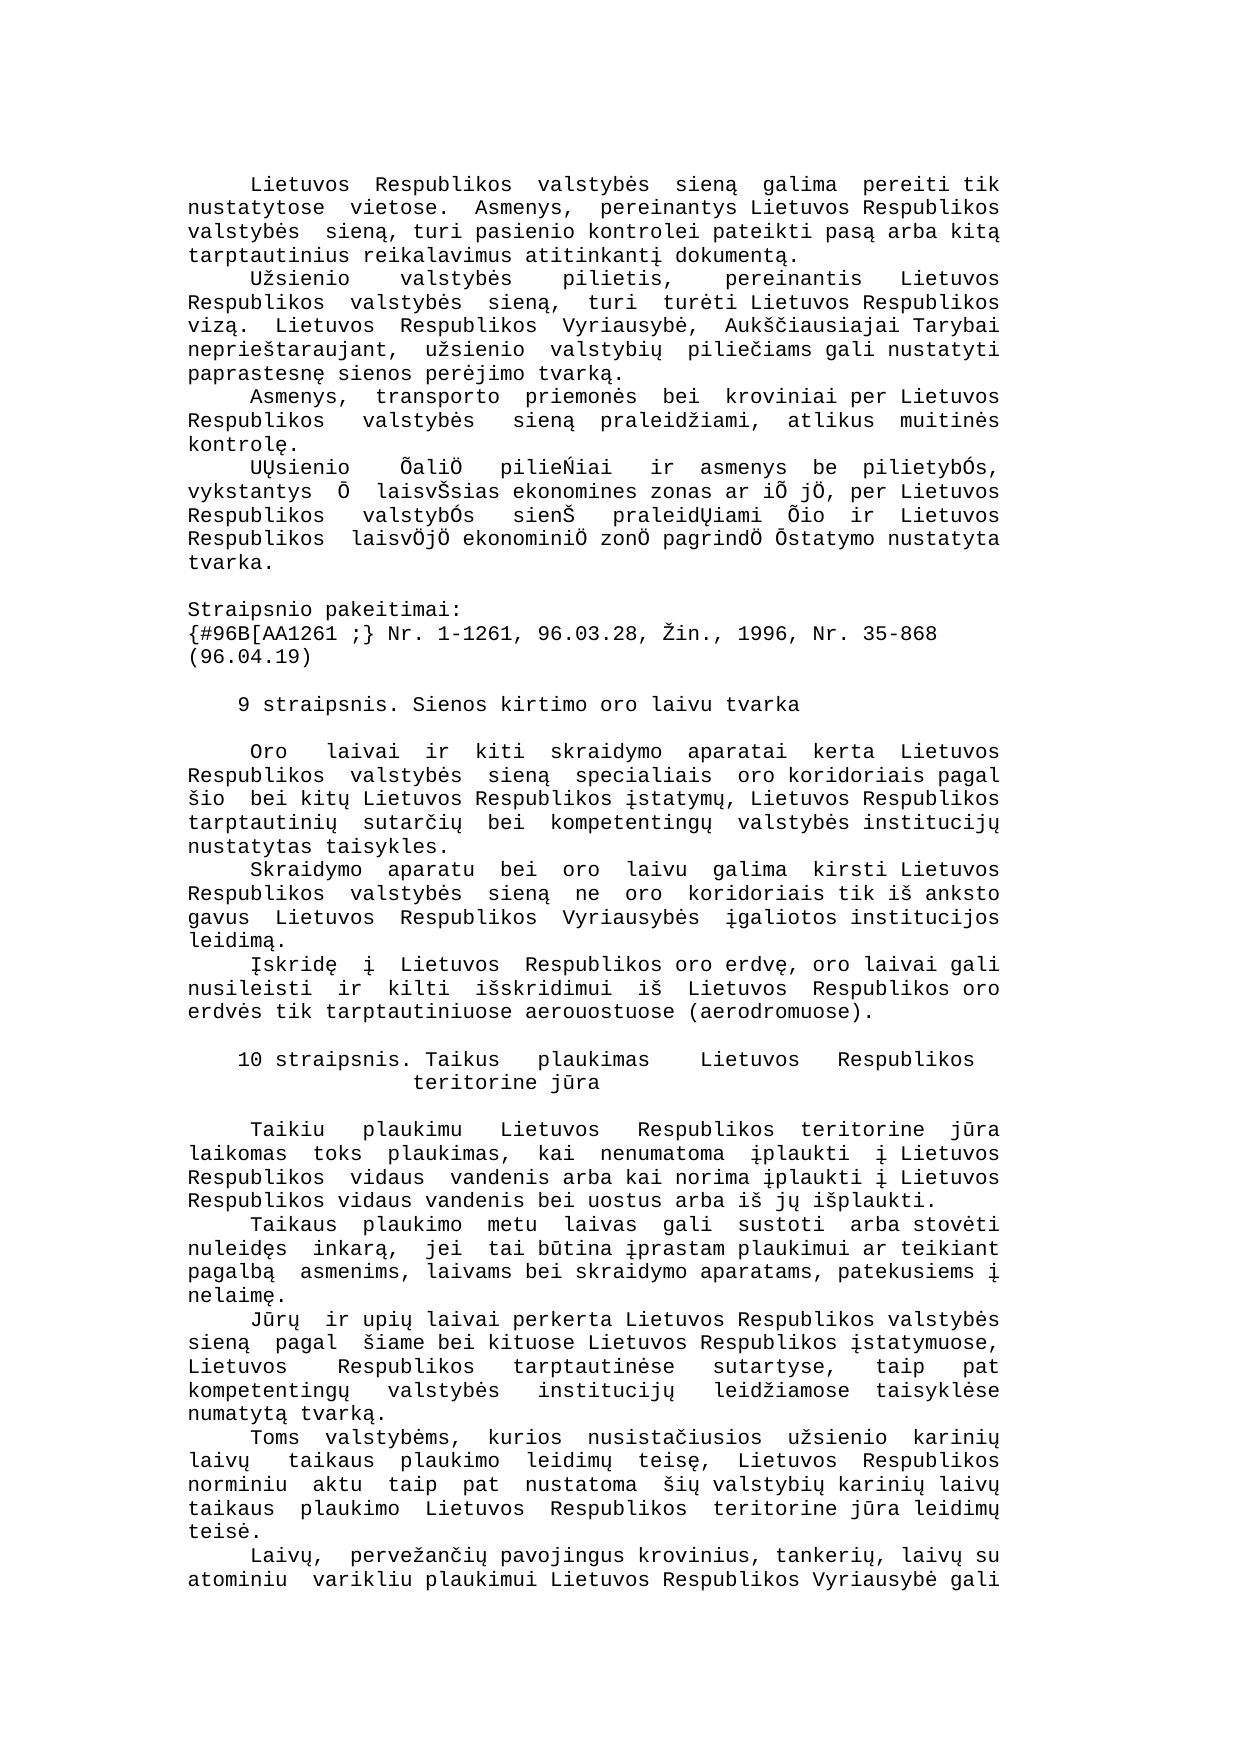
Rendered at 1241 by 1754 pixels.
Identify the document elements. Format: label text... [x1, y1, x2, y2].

text nusileisti ir kilti išskridimui iš Lietuvos Respublikos oro [187, 978, 1053, 1001]
text 9 straipsnis. Sienos kirtimo oro laivu tvarka [187, 694, 1053, 717]
text Oro laivai ir kiti skraidymo aparatai kerta Lietuvos [187, 741, 1053, 765]
text leidimą. [187, 930, 1053, 954]
text Respublikos laisvÖjÖ ekonominiÖ zonÖ pagrindÖ Ōstatymo nustatyta [187, 528, 1053, 552]
text taikaus plaukimo Lietuvos Respublikos teritorine jūra leidimų [187, 1498, 1053, 1521]
text laivų taikaus plaukimo leidimų teisę, Lietuvos Respublikos [187, 1451, 1053, 1474]
text Laivų, pervežančių pavojingus krovinius, tankerių, laivų su [187, 1545, 1053, 1569]
text erdvės tik tarptautiniuose aerouostuose (aerodromuose). [187, 1001, 1053, 1025]
text valstybės sieną, turi pasienio kontrolei pateikti pasą arba kitą [187, 221, 1053, 244]
text Respublikos valstybÓs sienŠ praleidŲiami Õio ir Lietuvos [187, 505, 1053, 528]
text nuleidęs inkarą, jei tai būtina įprastam plaukimui ar teikiant [187, 1238, 1053, 1261]
text Lietuvos Respublikos tarptautinėse sutartyse, taip pat [187, 1356, 1053, 1379]
text nustatytas taisykles. [187, 836, 1053, 859]
text neprieštaraujant, užsienio valstybių piliečiams gali nustatyti [187, 339, 1053, 363]
text vizą. Lietuvos Respublikos Vyriausybė, Aukščiausiajai Tarybai [187, 316, 1053, 339]
text Respublikos valstybės sieną praleidžiami, atlikus muitinės [187, 410, 1053, 434]
text tvarka. [187, 552, 1053, 576]
text Jūrų ir upių laivai perkerta Lietuvos Respublikos valstybės [187, 1309, 1053, 1332]
text 10 straipsnis. Taikus plaukimas Lietuvos Respublikos [187, 1048, 1053, 1072]
text Toms valstybėms, kurios nusistačiusios užsienio karinių [187, 1427, 1053, 1451]
text Straipsnio pakeitimai: [187, 599, 1053, 623]
text Lietuvos Respublikos valstybės sieną galima pereiti tik [187, 174, 1053, 197]
text Respublikos valstybės sieną ne oro koridoriais tik iš anksto [187, 883, 1053, 907]
text nelaimę. [187, 1285, 1053, 1309]
text Taikiu plaukimu Lietuvos Respublikos teritorine jūra [187, 1119, 1053, 1143]
text numatytą tvarką. [187, 1403, 1053, 1427]
text tarptautinių sutarčių bei kompetentingų valstybės institucijų [187, 812, 1053, 836]
text šio bei kitų Lietuvos Respublikos įstatymų, Lietuvos Respublikos [187, 788, 1053, 812]
text Užsienio valstybės pilietis, pereinantis Lietuvos [187, 268, 1053, 292]
text Skraidymo aparatu bei oro laivu galima kirsti Lietuvos [187, 859, 1053, 883]
text Asmenys, transporto priemonės bei kroviniai per Lietuvos [187, 386, 1053, 410]
text teisė. [187, 1521, 1053, 1545]
text Respublikos valstybės sieną, turi turėti Lietuvos Respublikos [187, 292, 1053, 316]
text UŲsienio ÕaliÖ pilieŃiai ir asmenys be pilietybÓs, [187, 457, 1053, 481]
text pagalbą asmenims, laivams bei skraidymo aparatams, patekusiems į [187, 1261, 1053, 1285]
text vykstantys Ō laisvŠsias ekonomines zonas ar iÕ jÖ, per Lietuvos [187, 481, 1053, 505]
text Respublikos valstybės sieną specialiais oro koridoriais pagal [187, 765, 1053, 788]
text atominiu varikliu plaukimui Lietuvos Respublikos Vyriausybė gali [187, 1569, 1053, 1592]
text tarptautinius reikalavimus atitinkantį dokumentą. [187, 244, 1053, 268]
text kontrolę. [187, 434, 1053, 457]
text Taikaus plaukimo metu laivas gali sustoti arba stovėti [187, 1214, 1053, 1238]
text norminiu aktu taip pat nustatoma šių valstybių karinių laivų [187, 1474, 1053, 1498]
text Respublikos vidaus vandenis arba kai norima įplaukti į Lietuvos [187, 1167, 1053, 1190]
text paprastesnę sienos perėjimo tvarką. [187, 363, 1053, 386]
text nustatytose vietose. Asmenys, pereinantys Lietuvos Respublikos [187, 197, 1053, 221]
text teritorine jūra [187, 1072, 1053, 1096]
text Respublikos vidaus vandenis bei uostus arba iš jų išplaukti. [187, 1190, 1053, 1214]
text sieną pagal šiame bei kituose Lietuvos Respublikos įstatymuose, [187, 1332, 1053, 1356]
text {#96B[AA1261 ;} Nr. 1-1261, 96.03.28, Žin., 1996, Nr. 35-868 (96.04.19) [187, 623, 1053, 670]
text laikomas toks plaukimas, kai nenumatoma įplaukti į Lietuvos [187, 1143, 1053, 1167]
text Įskridę į Lietuvos Respublikos oro erdvę, oro laivai gali [187, 954, 1053, 978]
text kompetentingų valstybės institucijų leidžiamose taisyklėse [187, 1379, 1053, 1403]
text gavus Lietuvos Respublikos Vyriausybės įgaliotos institucijos [187, 907, 1053, 930]
